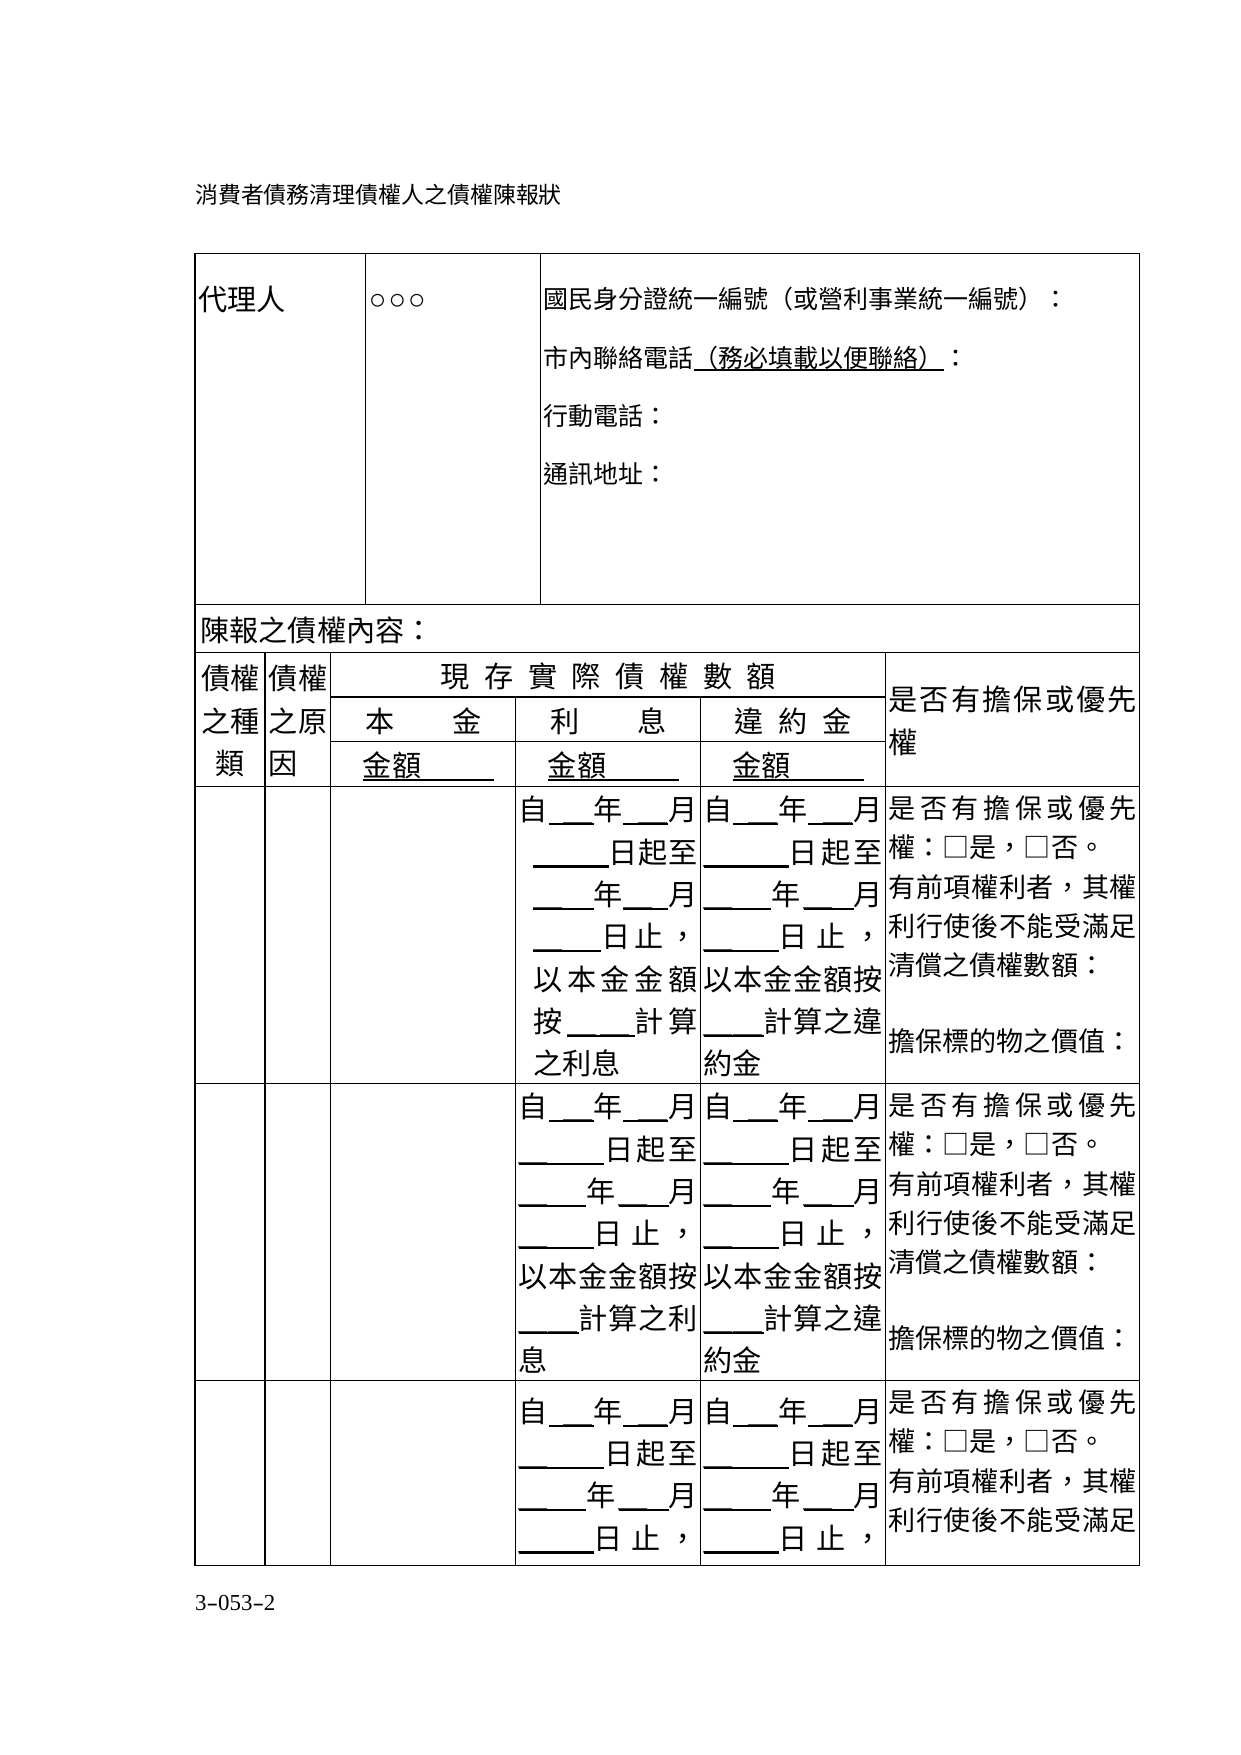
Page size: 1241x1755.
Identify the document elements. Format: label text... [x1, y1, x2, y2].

table_cell 債權之原因 [266, 653, 330, 786]
table_cell [196, 787, 264, 1083]
table_cell 代理人 [196, 254, 365, 604]
table_cell 自 ＿年 ＿月 ＿ 日起至 ＿ 年＿ 月 ＿ 日止， 以本金金額按＿＿計算之利息 [516, 1084, 700, 1380]
table_cell ○○○ [366, 254, 540, 604]
table_cell 陳報之債權內容： [196, 605, 1139, 652]
table_cell 金額 [701, 742, 885, 786]
table_cell 是否有擔保或優先權：□是，□否。 有前項權利者，其權利行使後不能受滿足 [886, 1381, 1139, 1565]
table_cell [331, 1084, 515, 1380]
table_cell 自 ＿年 ＿月 ＿ 日起至 ＿ 年＿ 月 ＿ 日止， 以本金金額按＿＿計算之違約金 [701, 787, 885, 1083]
table_cell 金額 [516, 742, 700, 786]
table_cell 債權之種類 [196, 653, 264, 786]
table_cell 本 金 [331, 698, 515, 741]
table_cell [266, 1084, 330, 1380]
table_cell [196, 1381, 264, 1565]
table_cell 金額 [331, 742, 515, 786]
table_cell [266, 787, 330, 1083]
table_cell [331, 1381, 515, 1565]
table_cell 現 存 實 際 債 權 數 額 [331, 653, 885, 696]
table_cell 自 ＿年 ＿月 ＿ 日起至 ＿ 年＿ 月 ＿ 日止， [701, 1381, 885, 1565]
table_cell 自 ＿年 ＿月 ＿ 日起至 ＿ 年＿ 月 ＿ 日止， 以本金金額按＿＿計算之違約金 [701, 1084, 885, 1380]
table_cell 是否有擔保或優先權：□是，□否。 有前項權利者，其權利行使後不能受滿足清償之債權數額： 擔保標的物之價值： [886, 1084, 1139, 1380]
table_cell [266, 1381, 330, 1565]
table_cell [331, 787, 515, 1083]
table_cell 自 ＿年 ＿月 ＿ 日起至 ＿ 年＿ 月 ＿ 日止， 以本金金額按＿＿計算之利息 [516, 787, 700, 1083]
table_cell 自 ＿年 ＿月 ＿ 日起至 ＿ 年＿ 月 ＿ 日止， [516, 1381, 700, 1565]
table_cell 是否有擔保或優先權 [886, 653, 1139, 786]
table_cell 違 約 金 [701, 698, 885, 741]
table_cell 是否有擔保或優先權：□是，□否。 有前項權利者，其權利行使後不能受滿足清償之債權數額： 擔保標的物之價值： [886, 787, 1139, 1083]
table_cell 利 息 [516, 698, 700, 741]
table_cell 國民身分證統一編號（或營利事業統一編號）： 市內聯絡電話（務必填載以便聯絡）： 行動電話： 通訊地址： [541, 254, 1139, 604]
table_cell [196, 1084, 264, 1380]
